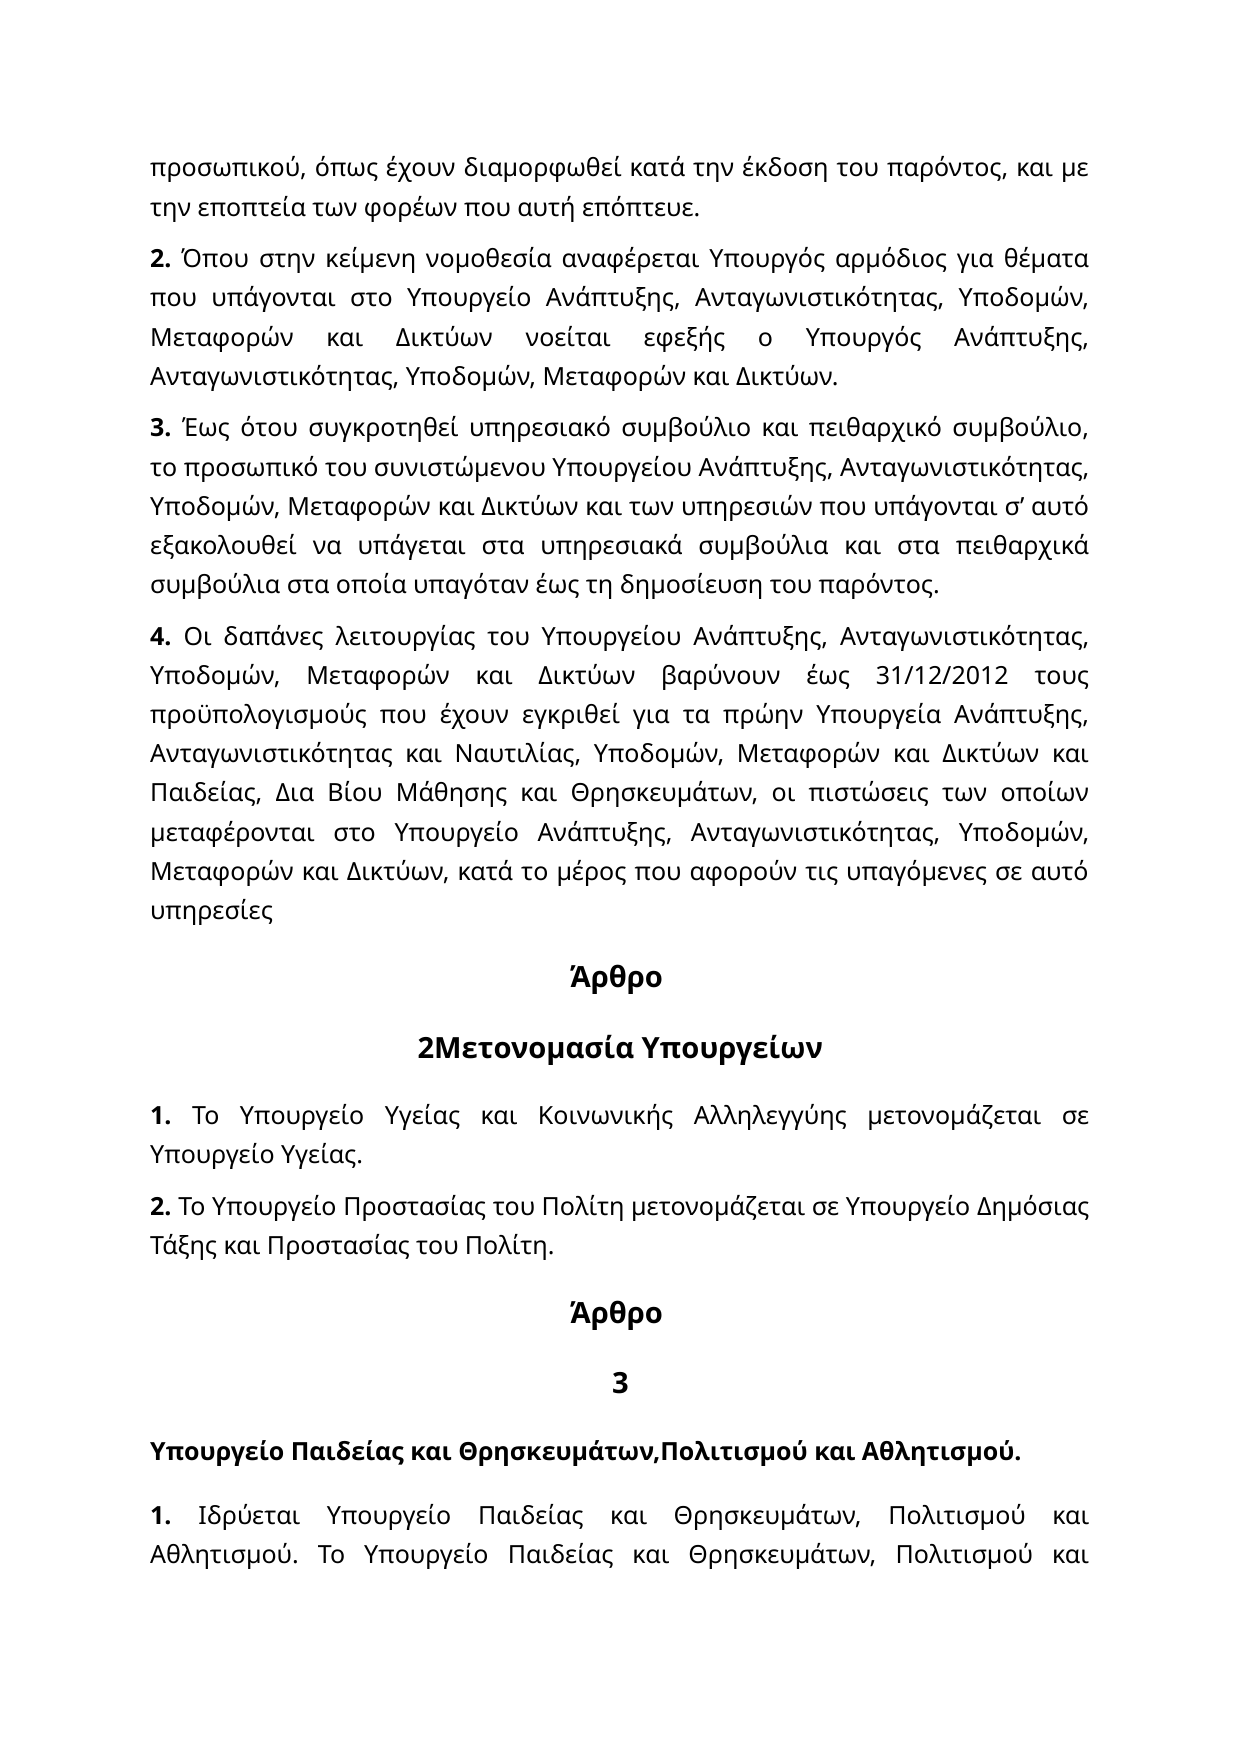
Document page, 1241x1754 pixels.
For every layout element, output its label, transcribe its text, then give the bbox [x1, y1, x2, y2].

text 2. Όπου στην κείμενη νομοθεσία αναφέρεται Υπουργός αρμόδιος για θέματα που υπάγονται στο Υπουργείο Ανάπτυξης, Ανταγωνιστικότητας, Υποδομών, Μεταφορών και Δικτύων νοείται εφεξής ο Υπουργός Ανάπτυξης, Ανταγωνιστικότητας, Υποδομών, Μεταφορών και Δικτύων. [150, 241, 1090, 392]
text Υπουργείο Παιδείας και Θρησκευμάτων,Πολιτισμού και Αθλητισμού. [150, 1433, 1090, 1467]
text 3. Έως ότου συγκροτηθεί υπηρεσιακό συμβούλιο και πειθαρχικό συμβούλιο, το προσωπικό του συνιστώμενου Υπουργείου Ανάπτυξης, Ανταγωνιστικότητας, Υποδομών, Μεταφορών και Δικτύων και των υπηρεσιών που υπάγονται σ’ αυτό εξακολουθεί να υπάγεται στα υπηρεσιακά συμβούλια και στα πειθαρχικά συμβούλια στα οποία υπαγόταν έως τη δημοσίευση του παρόντος. [150, 410, 1090, 601]
subtitle 2Μετονομασία Υπουργείων [150, 1027, 1090, 1067]
text 2. Το Υπουργείο Προστασίας του Πολίτη μετονομάζεται σε Υπουργείο Δημόσιας Τάξης και Προστασίας του Πολίτη. [150, 1189, 1090, 1262]
text 1. Ιδρύεται Υπουργείο Παιδείας και Θρησκευμάτων, Πολιτισμού και Αθλητισμού. Το Υπουργείο Παιδείας και Θρησκευμάτων, Πολιτισμού και [150, 1497, 1090, 1571]
subtitle 3 [150, 1363, 1090, 1402]
text προσωπικού, όπως έχουν διαμορφωθεί κατά την έκδοση του παρόντος, και με την εποπτεία των φορέων που αυτή επόπτευε. [150, 150, 1090, 223]
subtitle Άρθρο [150, 1292, 1090, 1332]
subtitle Άρθρο [150, 957, 1090, 996]
text 1. Το Υπουργείο Υγείας και Κοινωνικής Αλληλεγγύης μετονομάζεται σε Υπουργείο Υγείας. [150, 1098, 1090, 1171]
text 4. Οι δαπάνες λειτουργίας του Υπουργείου Ανάπτυξης, Ανταγωνιστικότητας, Υποδομών, Μεταφορών και Δικτύων βαρύνουν έως 31/12/2012 τους προϋπολογισμούς που έχουν εγκριθεί για τα πρώην Υπουργεία Ανάπτυξης, Ανταγωνιστικότητας και Ναυτιλίας, Υποδομών, Μεταφορών και Δικτύων και Παιδείας, Δια Βίου Μάθησης και Θρησκευμάτων, οι πιστώσεις των οποίων μεταφέρονται στο Υπουργείο Ανάπτυξης, Ανταγωνιστικότητας, Υποδομών, Μεταφορών και Δικτύων, κατά το μέρος που αφορούν τις υπαγόμενες σε αυτό υπηρεσίες [150, 618, 1090, 927]
